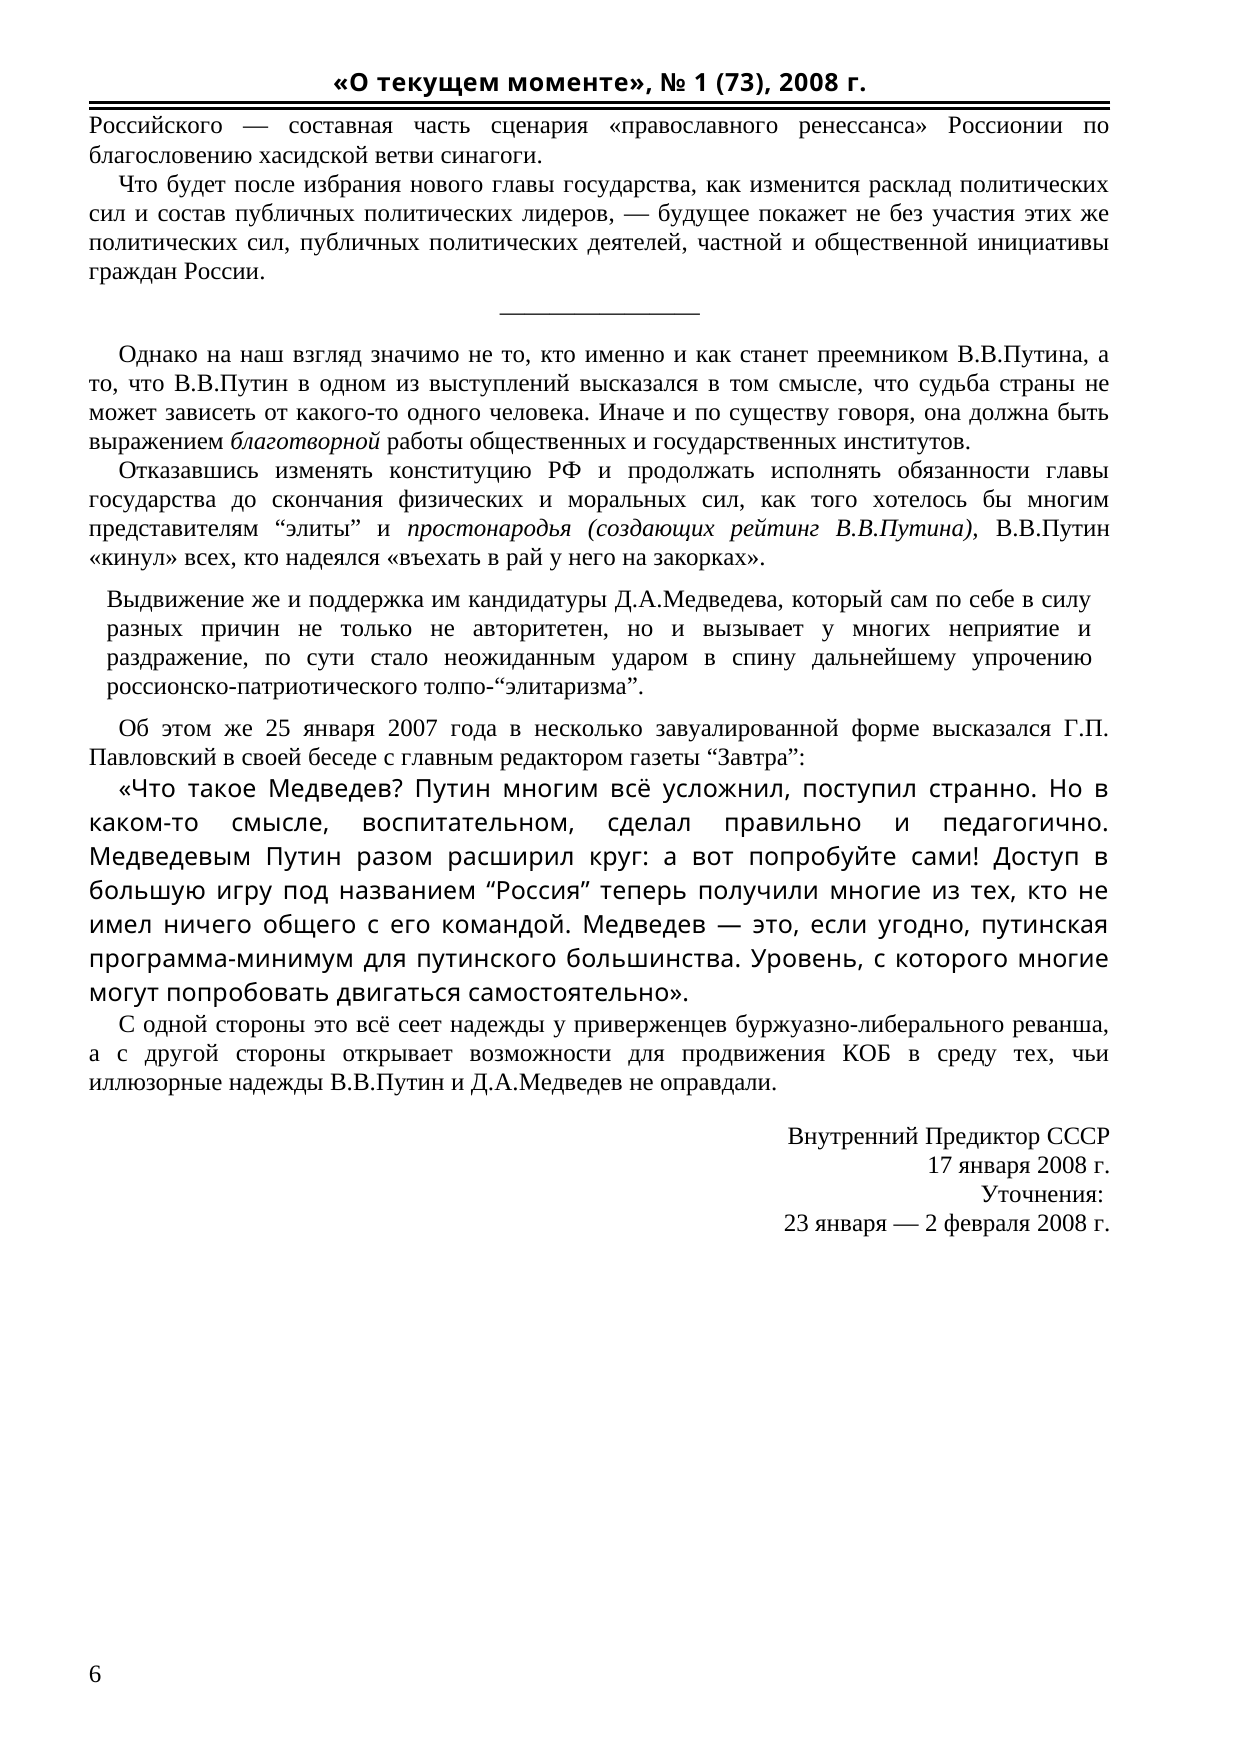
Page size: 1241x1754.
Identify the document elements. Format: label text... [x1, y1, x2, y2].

text ———————— [89, 297, 1110, 326]
text С одной стороны это всё сеет надежды у приверженцев буржуазно-либерального реванша, а с другой стороны открывает возможности для продвижения КОБ в среду тех, чьи иллюзорные надежды В.В.Путин и Д.А.Медведев не оправдали. [89, 1008, 1110, 1096]
text Что будет после избрания нового главы государства, как изменится расклад политических сил и состав публичных политических лидеров, — будущее покажет не без участия этих же политических сил, публичных политических деятелей, частной и общественной инициативы граждан России. [89, 168, 1110, 285]
text Об этом же 25 января 2007 года в несколько завуалированной форме высказался Г.П. Павловский в своей беседе с главным редактором газеты “Завтра”: [89, 713, 1110, 771]
text Российского — составная часть сценария «православного ренессанса» Россионии по благословению хасидской ветви синагоги. [89, 110, 1110, 168]
text «Что такое Медведев? Путин многим всё усложнил, поступил странно. Но в каком-то смысле, воспитательном, сделал правильно и педагогично. Медведевым Путин разом расширил круг: а вот попробуйте сами! Доступ в большую игру под названием “Россия” теперь получили многие из тех, кто не имел ничего общего с его командой. Медведев — это, если угодно, путинская программа-минимум для путинского большинства. Уровень, с которого многие могут попробовать двигаться самостоятельно». [89, 771, 1110, 1008]
text Однако на наш взгляд значимо не то, кто именно и как станет преемником В.В.Путина, а то, что В.В.Путин в одном из выступлений высказался в том смысле, что судьба страны не может зависеть от какого-то одного человека. Иначе и по существу говоря, она должна быть выражением благотворной работы общественных и государственных институтов. [89, 339, 1110, 455]
text Внутренний Предиктор СССР 17 января 2008 г. Уточнения: 23 января — 2 февраля 2008 г. [89, 1121, 1110, 1237]
text Выдвижение же и поддержка им кандидатуры Д.А.Медведева, который сам по себе в силу разных причин не только не авторитетен, но и вызывает у многих неприятие и раздражение, по сути стало неожиданным ударом в спину дальнейшему упрочению россионско-патриотического толпо-“элитаризма”. [106, 584, 1093, 700]
text Отказавшись изменять конституцию РФ и продолжать исполнять обязанности главы государства до скончания физических и моральных сил, как того хотелось бы многим представителям “элиты” и простонародья (создающих рейтинг В.В.Путина), В.В.Путин «кинул» всех, кто надеялся «въехать в рай у него на закорках». [89, 455, 1110, 571]
